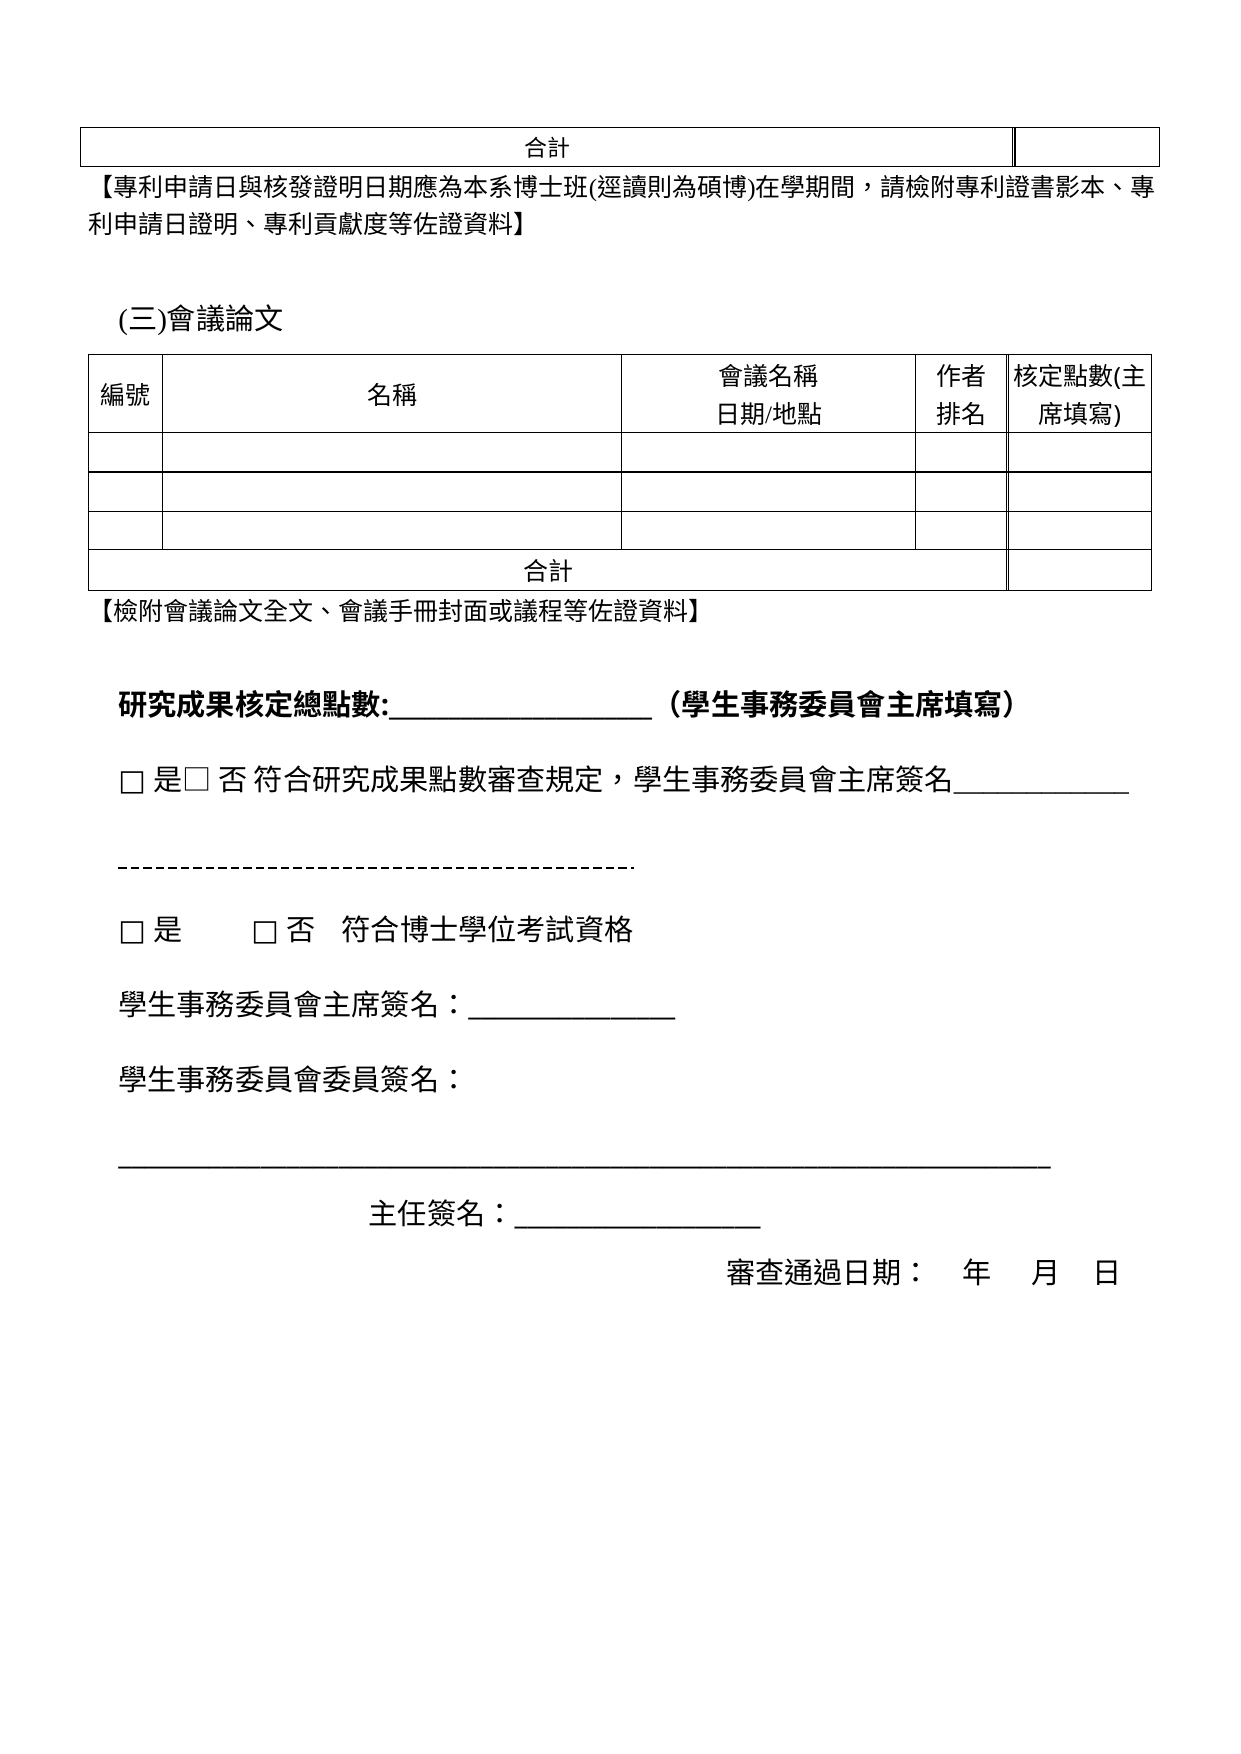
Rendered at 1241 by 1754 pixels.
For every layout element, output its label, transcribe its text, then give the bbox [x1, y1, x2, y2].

text 學生事務委員會主席簽名：________________ [118, 966, 1122, 1041]
table_cell [916, 433, 1006, 471]
table_cell [163, 473, 621, 511]
table_header 編號 [89, 355, 162, 432]
table_cell [1009, 550, 1151, 589]
text 【專利申請日與核發證明日期應為本系博士班(逕讀則為碩博)在學期間，請檢附專利證書影本、專利申請日證明、專利貢獻度等佐證資料】 [89, 167, 1166, 242]
table_cell [163, 512, 621, 549]
table_cell [1016, 128, 1159, 166]
table_cell [916, 512, 1006, 549]
table_header 作者 排名 [916, 355, 1006, 432]
table_cell [622, 512, 915, 549]
text 學生事務委員會委員簽名： [118, 1041, 1211, 1116]
text 審查通過日期： 年 月 日 [118, 1233, 1122, 1308]
table_header 名稱 [163, 355, 621, 432]
table_header 會議名稱 日期/地點 [622, 355, 915, 432]
text □ 是□ 否 符合研究成果點數審查規定，學生事務委員會主席簽名____________ [118, 741, 1166, 816]
text □ 是 □ 否 符合博士學位考試資格 [118, 891, 1122, 966]
table_cell [1009, 473, 1151, 511]
table_cell [163, 433, 621, 471]
table_cell [1009, 433, 1151, 471]
table_cell [916, 473, 1006, 511]
table_cell [89, 512, 162, 549]
table_cell [1009, 512, 1151, 549]
table_cell 合計 [89, 550, 1006, 589]
table_cell [622, 473, 915, 511]
table_cell [89, 433, 162, 471]
text (三)會議論文 [118, 279, 1122, 354]
table_header 核定點數(主席填寫) [1009, 355, 1151, 432]
text 【檢附會議論文全文、會議手冊封面或議程等佐證資料】 [89, 591, 1122, 628]
table_cell [89, 473, 162, 511]
table_cell [622, 433, 915, 471]
text 研究成果核定總點數:______________________（學生事務委員會主席填寫） [118, 666, 1122, 741]
table_cell 合計 [81, 128, 1012, 166]
text ________________________________________________________________________ [118, 1116, 1211, 1191]
text 主任簽名：___________________ [118, 1191, 1122, 1233]
